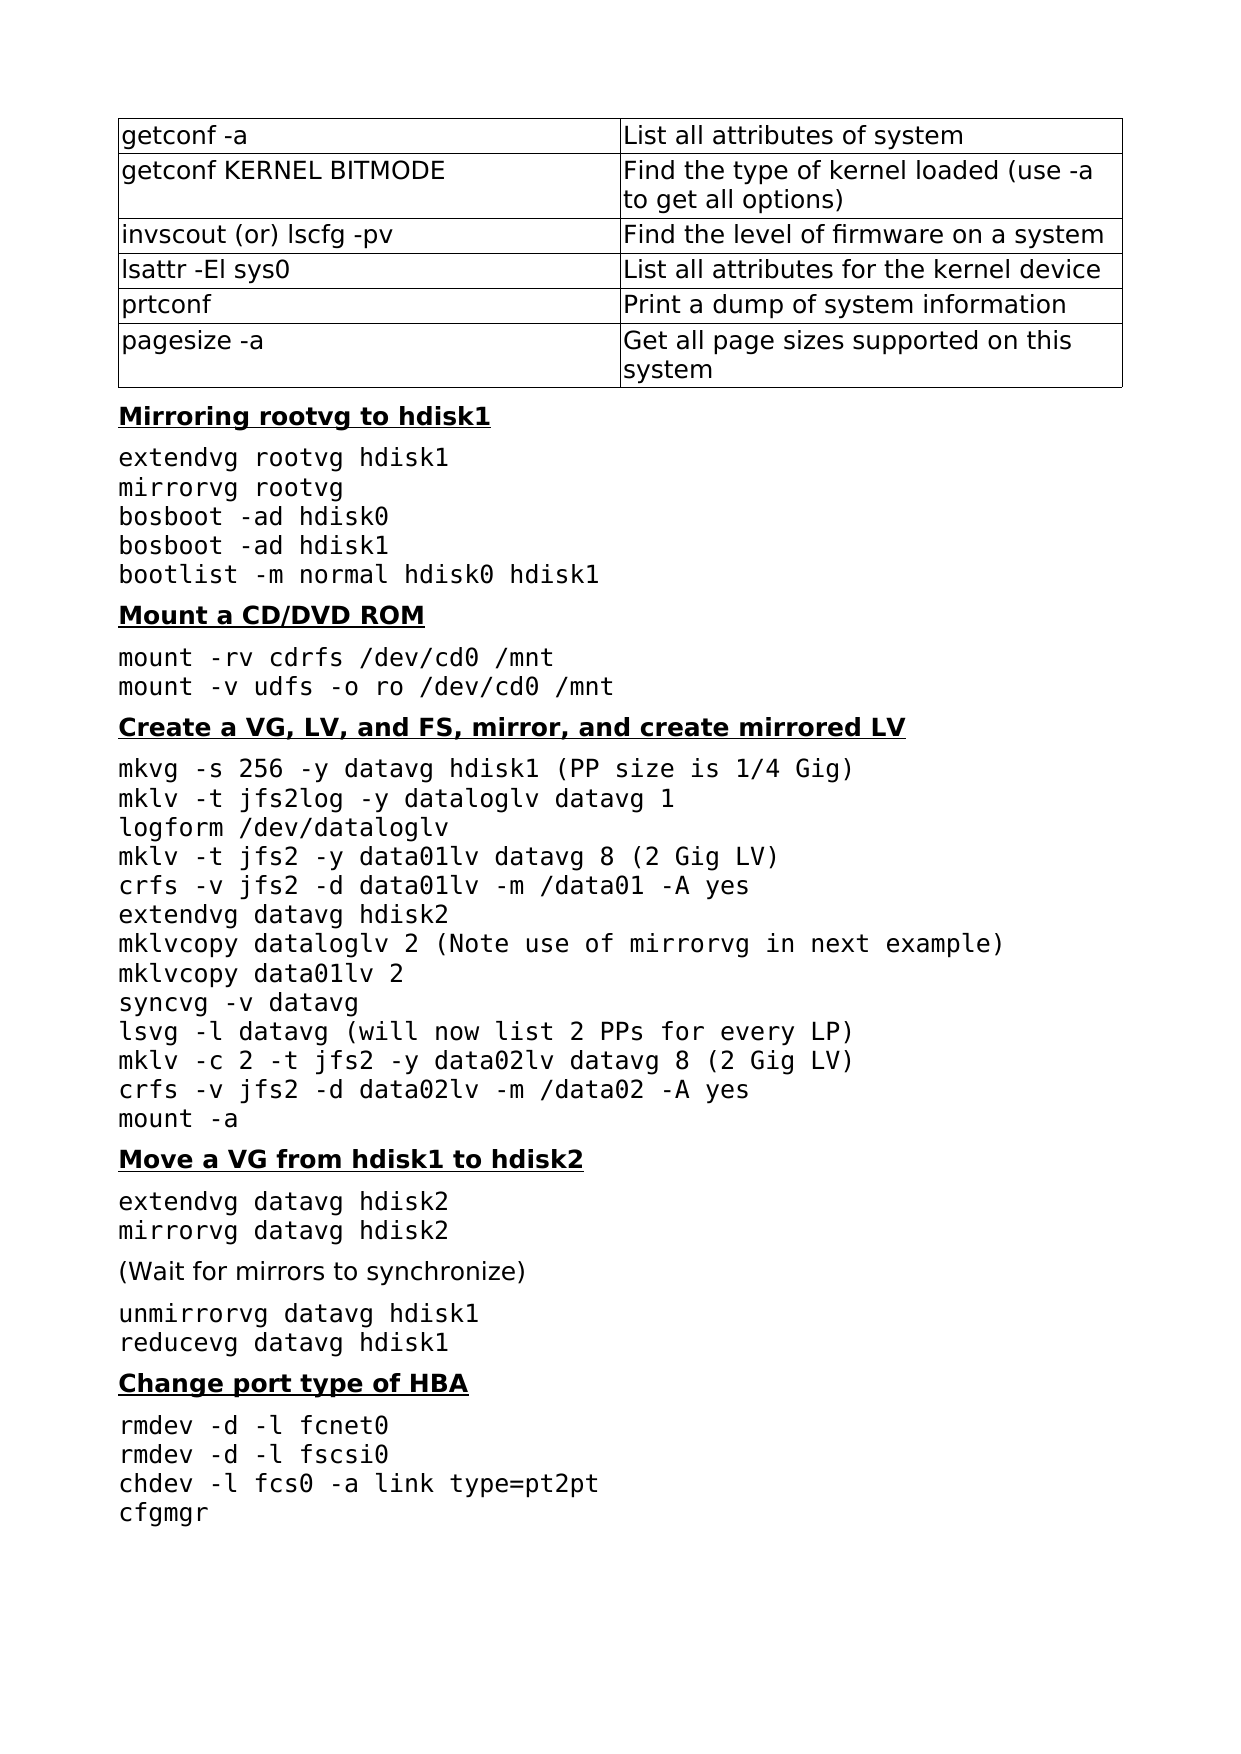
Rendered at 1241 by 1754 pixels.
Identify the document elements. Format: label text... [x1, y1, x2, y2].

text Create a VG, LV, and FS, mirror, and create mirrored LV [118, 713, 1122, 742]
table_cell List all attributes for the kernel device [621, 254, 1122, 288]
table_cell lsattr -El sys0 [119, 254, 620, 288]
table_cell Find the level of firmware on a system [621, 219, 1122, 253]
text Mount a CD/DVD ROM [118, 601, 1122, 630]
text Mirroring rootvg to hdisk1 [118, 402, 1122, 431]
text extendvg rootvg hdisk1 mirrorvg rootvg bosboot -ad hdisk0 bosboot -ad hdisk1 bootlist -m normal hdisk0 hdisk1 [118, 444, 1122, 589]
table_cell pagesize -a [119, 324, 620, 387]
text unmirrorvg datavg hdisk1 reducevg datavg hdisk1 [118, 1299, 1122, 1357]
text Change port type of HBA [118, 1369, 1122, 1398]
text mkvg -s 256 -y datavg hdisk1 (PP size is 1/4 Gig) mklv -t jfs2log -y dataloglv datavg 1 logform /dev/dataloglv mklv -t jfs2 -y data01lv datavg 8 (2 Gig LV) crfs -v jfs2 -d data01lv -m /data01 -A yes extendvg datavg hdisk2 mklvcopy dataloglv 2 (Note use of mirrorvg in next example) mklvcopy data01lv 2 syncvg -v datavg lsvg -l datavg (will now list 2 PPs for every LP) mklv -c 2 -t jfs2 -y data02lv datavg 8 (2 Gig LV) crfs -v jfs2 -d data02lv -m /data02 -A yes mount -a [118, 755, 1122, 1134]
table_cell Print a dump of system information [621, 289, 1122, 323]
text Move a VG from hdisk1 to hdisk2 [118, 1146, 1122, 1175]
table_cell Get all page sizes supported on this system [621, 324, 1122, 387]
text mount -rv cdrfs /dev/cd0 /mnt mount -v udfs -o ro /dev/cd0 /mnt [118, 643, 1122, 701]
table_cell Find the type of kernel loaded (use -a to get all options) [621, 154, 1122, 217]
text (Wait for mirrors to synchronize) [118, 1257, 1122, 1287]
table_cell getconf -a [119, 119, 620, 153]
table_cell List all attributes of system [621, 119, 1122, 153]
table_cell getconf KERNEL BITMODE [119, 154, 620, 217]
table_cell prtconf [119, 289, 620, 323]
table_cell invscout (or) lscfg -pv [119, 219, 620, 253]
text extendvg datavg hdisk2 mirrorvg datavg hdisk2 [118, 1187, 1122, 1246]
text rmdev -d -l fcnet0 rmdev -d -l fscsi0 chdev -l fcs0 -a link type=pt2pt cfgmgr [118, 1411, 1122, 1527]
